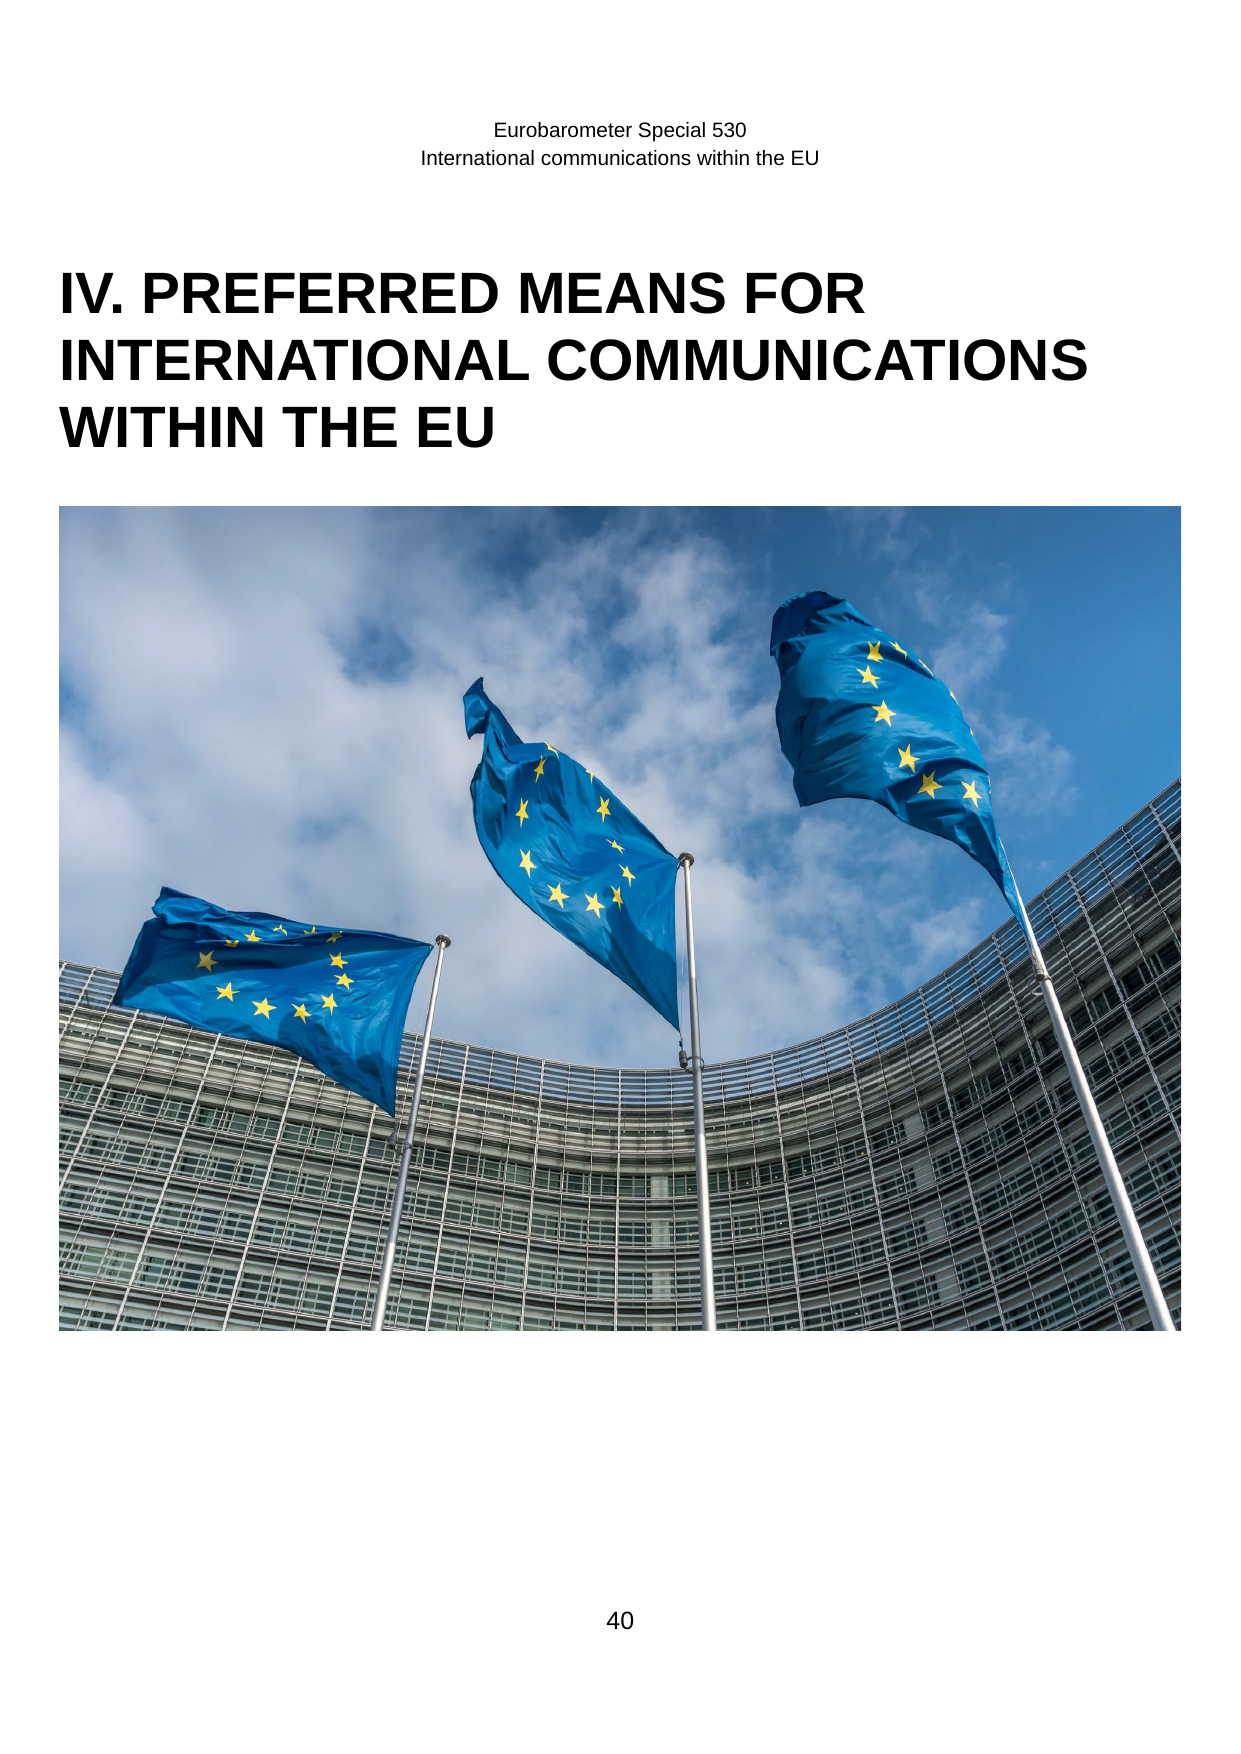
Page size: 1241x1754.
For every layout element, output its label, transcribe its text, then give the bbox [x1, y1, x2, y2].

picture [59, 506, 1182, 1331]
subtitle IV. PREFERRED MEANS FOR INTERNATIONAL COMMUNICATIONS WITHIN THE EU [59, 259, 1181, 460]
